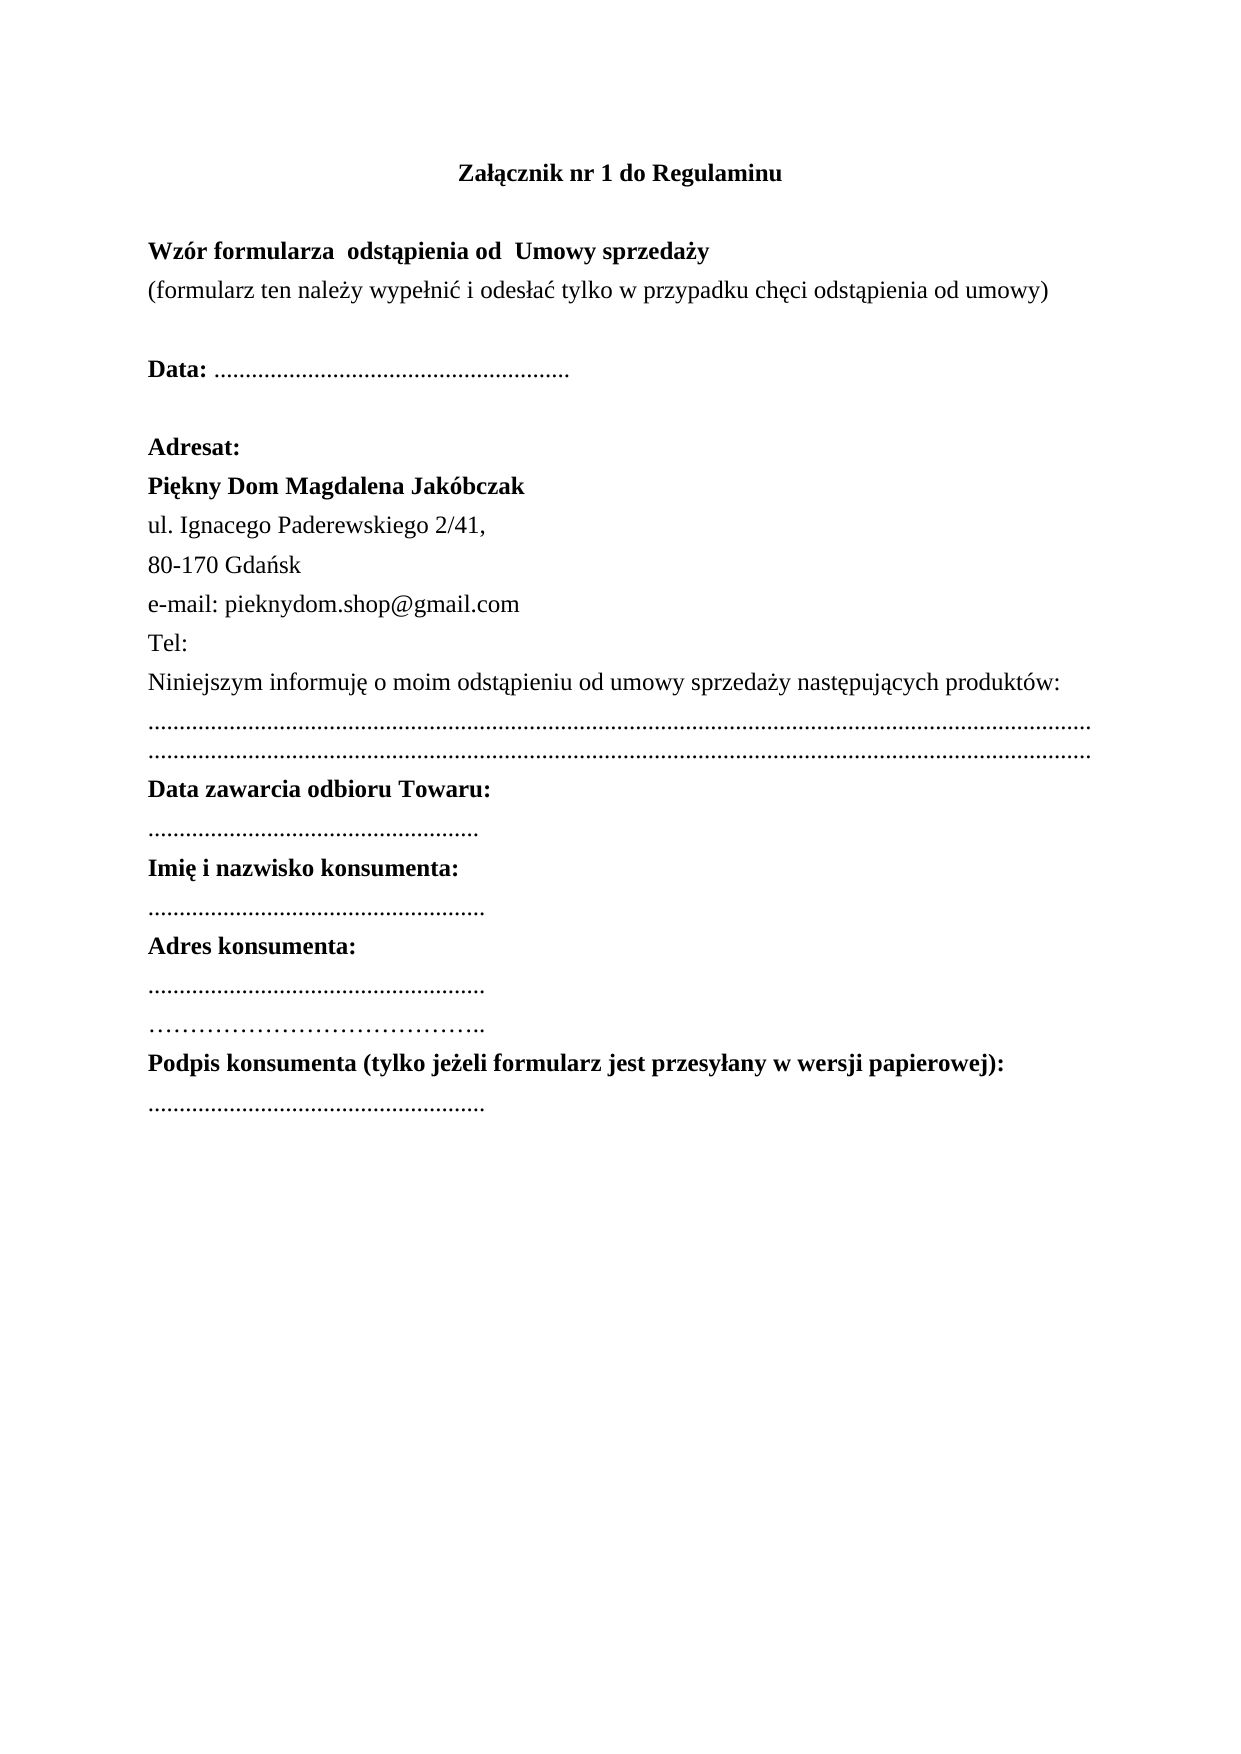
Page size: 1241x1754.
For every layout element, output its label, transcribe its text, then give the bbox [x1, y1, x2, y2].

text Wzór formularza odstąpienia od Umowy sprzedaży [148, 236, 1093, 265]
text 80-170 Gdańsk [148, 550, 1093, 578]
text Niniejszym informuję o moim odstąpieniu od umowy sprzedaży następujących produktów: [148, 667, 1093, 696]
text ul. Ignacego Paderewskiego 2/41, [148, 511, 1093, 539]
text Adresat: [148, 432, 1093, 461]
text Załącznik nr 1 do Regulaminu [148, 158, 1093, 187]
text ...................................................... [148, 892, 1093, 921]
text ...................................................... [148, 1088, 1093, 1116]
text ​ [148, 393, 1093, 422]
text ​ [148, 315, 1093, 343]
text Tel: [148, 628, 1093, 657]
text ………………………………….. [148, 1009, 1093, 1038]
text (formularz ten należy wypełnić i odesłać tylko w przypadku chęci odstąpienia od umowy) [148, 276, 1093, 304]
text ​ [148, 197, 1093, 226]
text Data: ......................................................... [148, 354, 1093, 383]
text Imię i nazwisko konsumenta: [148, 853, 1093, 881]
text ..................................................... [148, 813, 1093, 842]
text .............................................................................................................................................................................................................................................................................................................. [148, 706, 1093, 764]
text ...................................................... [148, 970, 1093, 999]
text Podpis konsumenta (tylko jeżeli formularz jest przesyłany w wersji papierowej): [148, 1048, 1093, 1077]
text Data zawarcia odbioru Towaru: [148, 774, 1093, 803]
text Adres konsumenta: [148, 931, 1093, 960]
text Piękny Dom Magdalena Jakóbczak [148, 471, 1093, 500]
text e-mail: pieknydom.shop@gmail.com [148, 589, 1093, 618]
